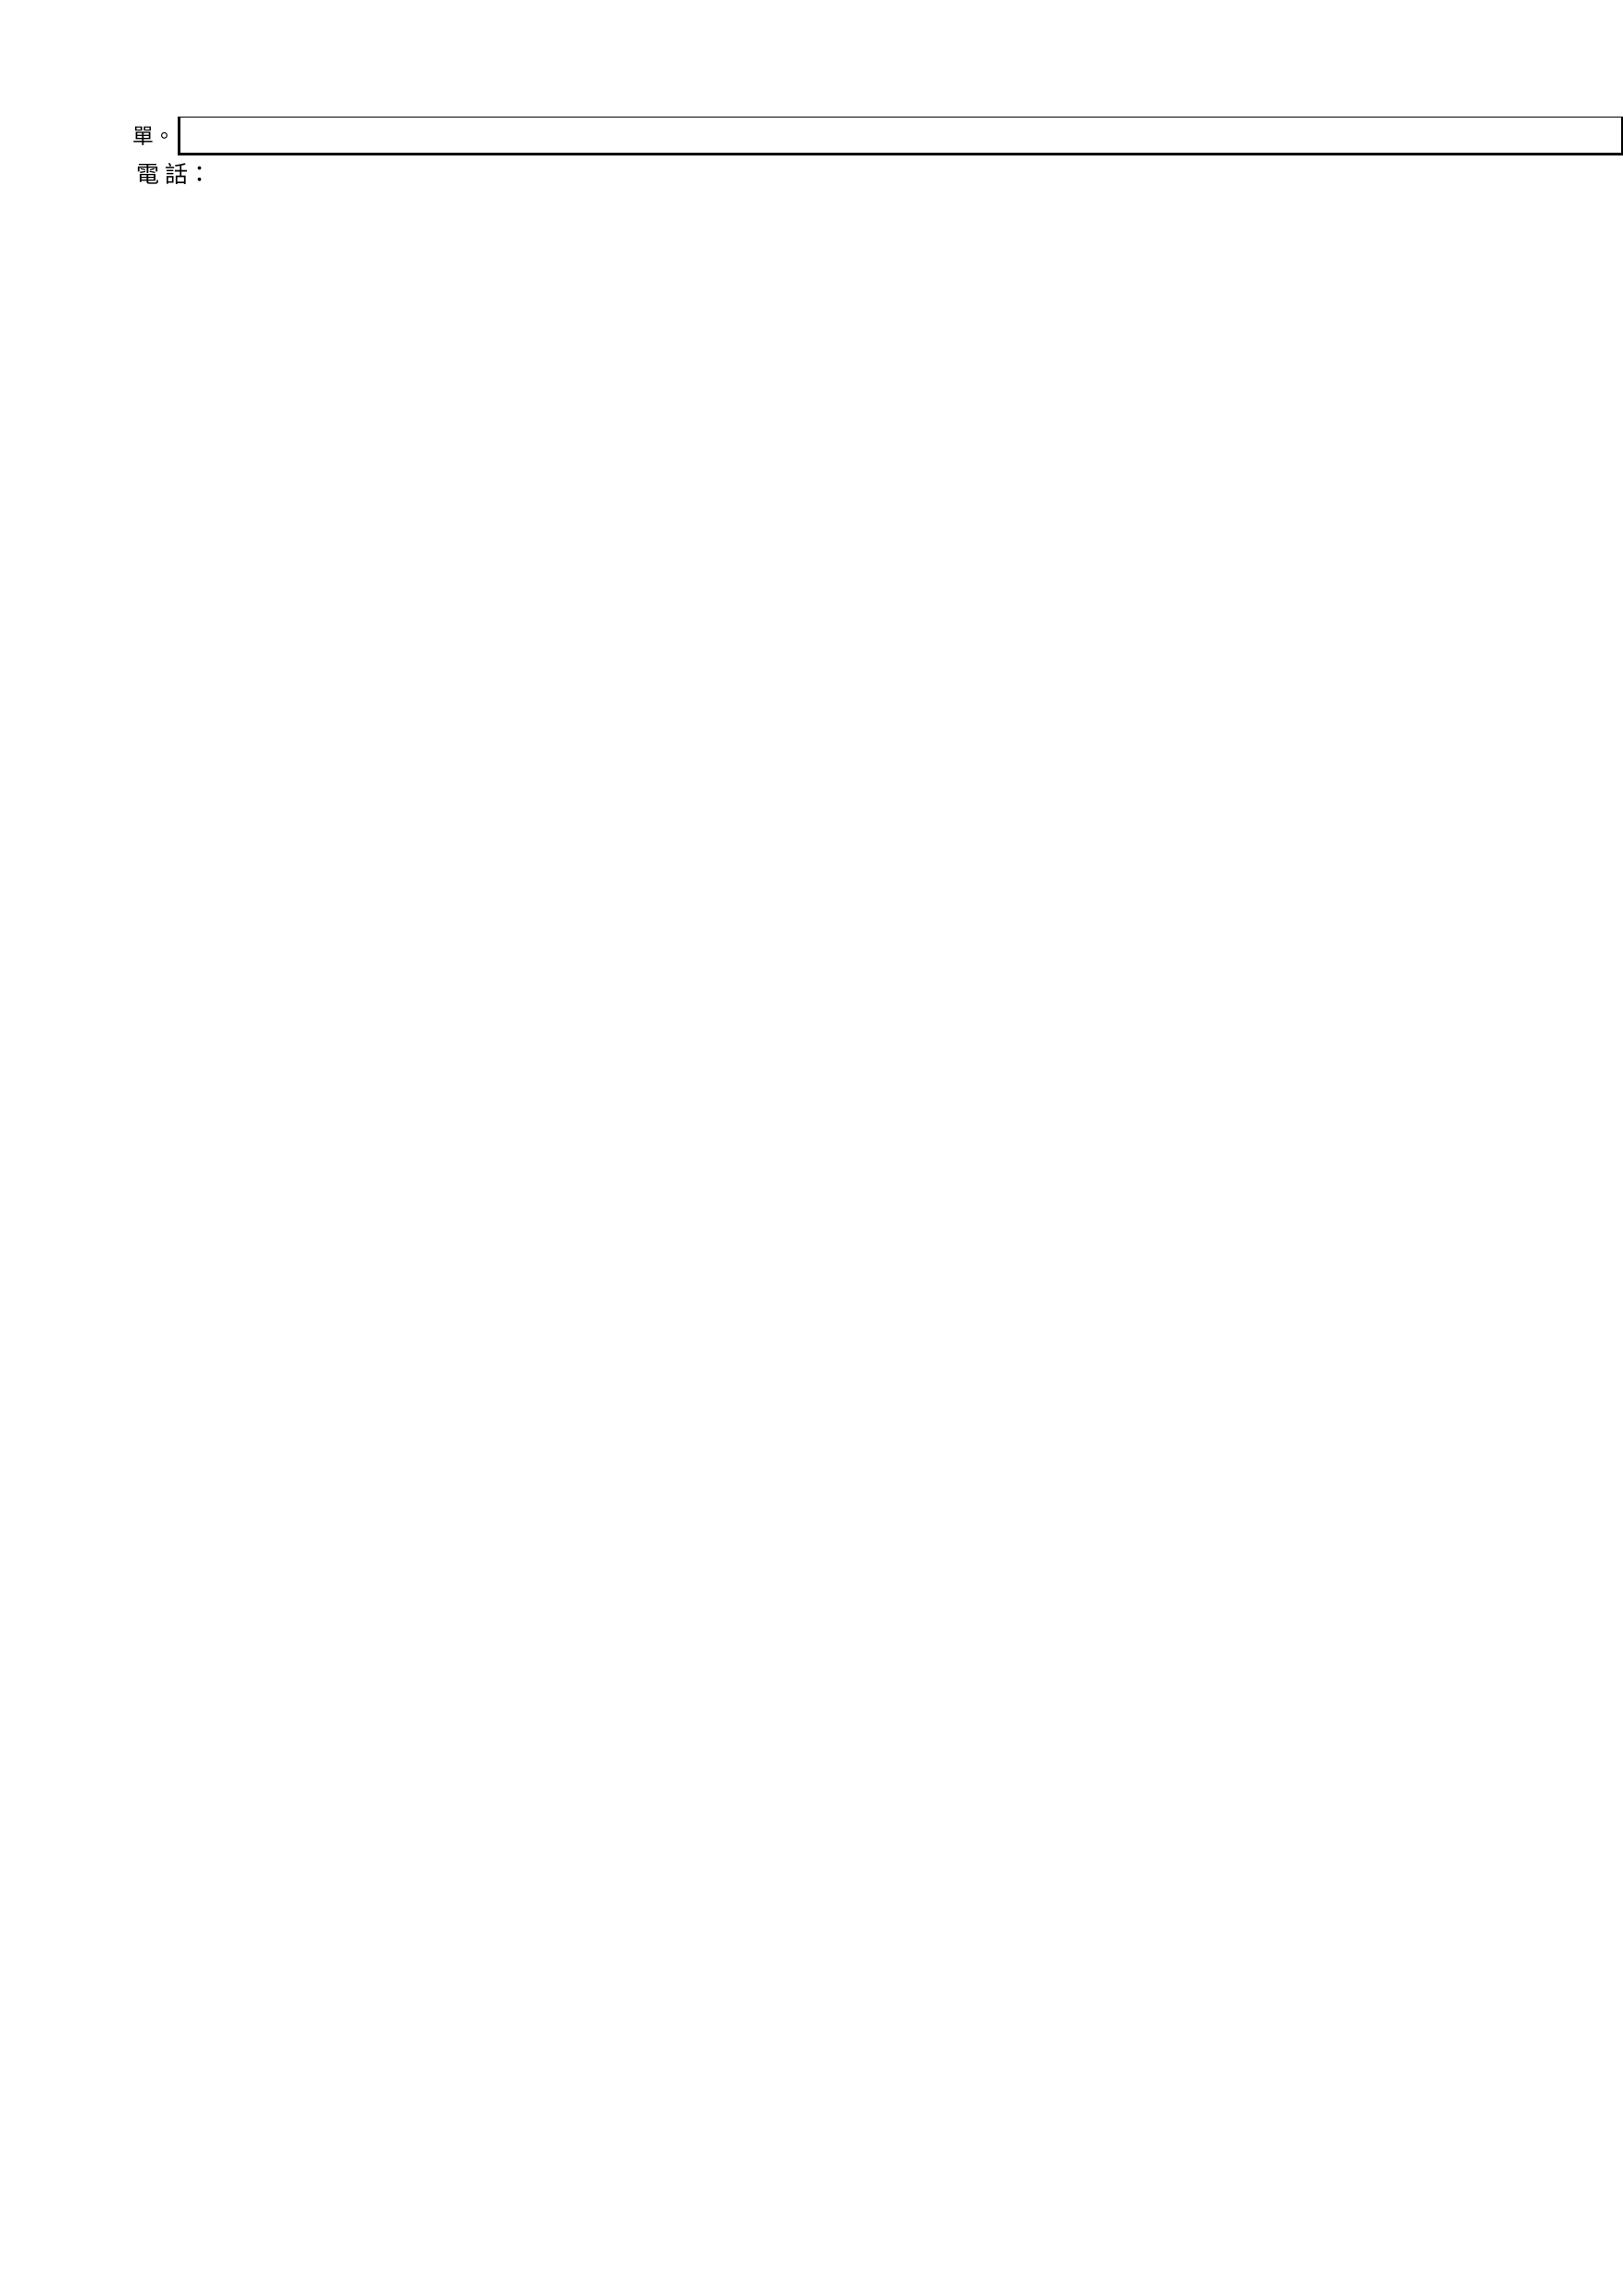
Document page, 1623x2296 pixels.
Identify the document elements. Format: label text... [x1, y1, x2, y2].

table_cell [180, 118, 1621, 152]
text 電 話： [137, 155, 1481, 190]
